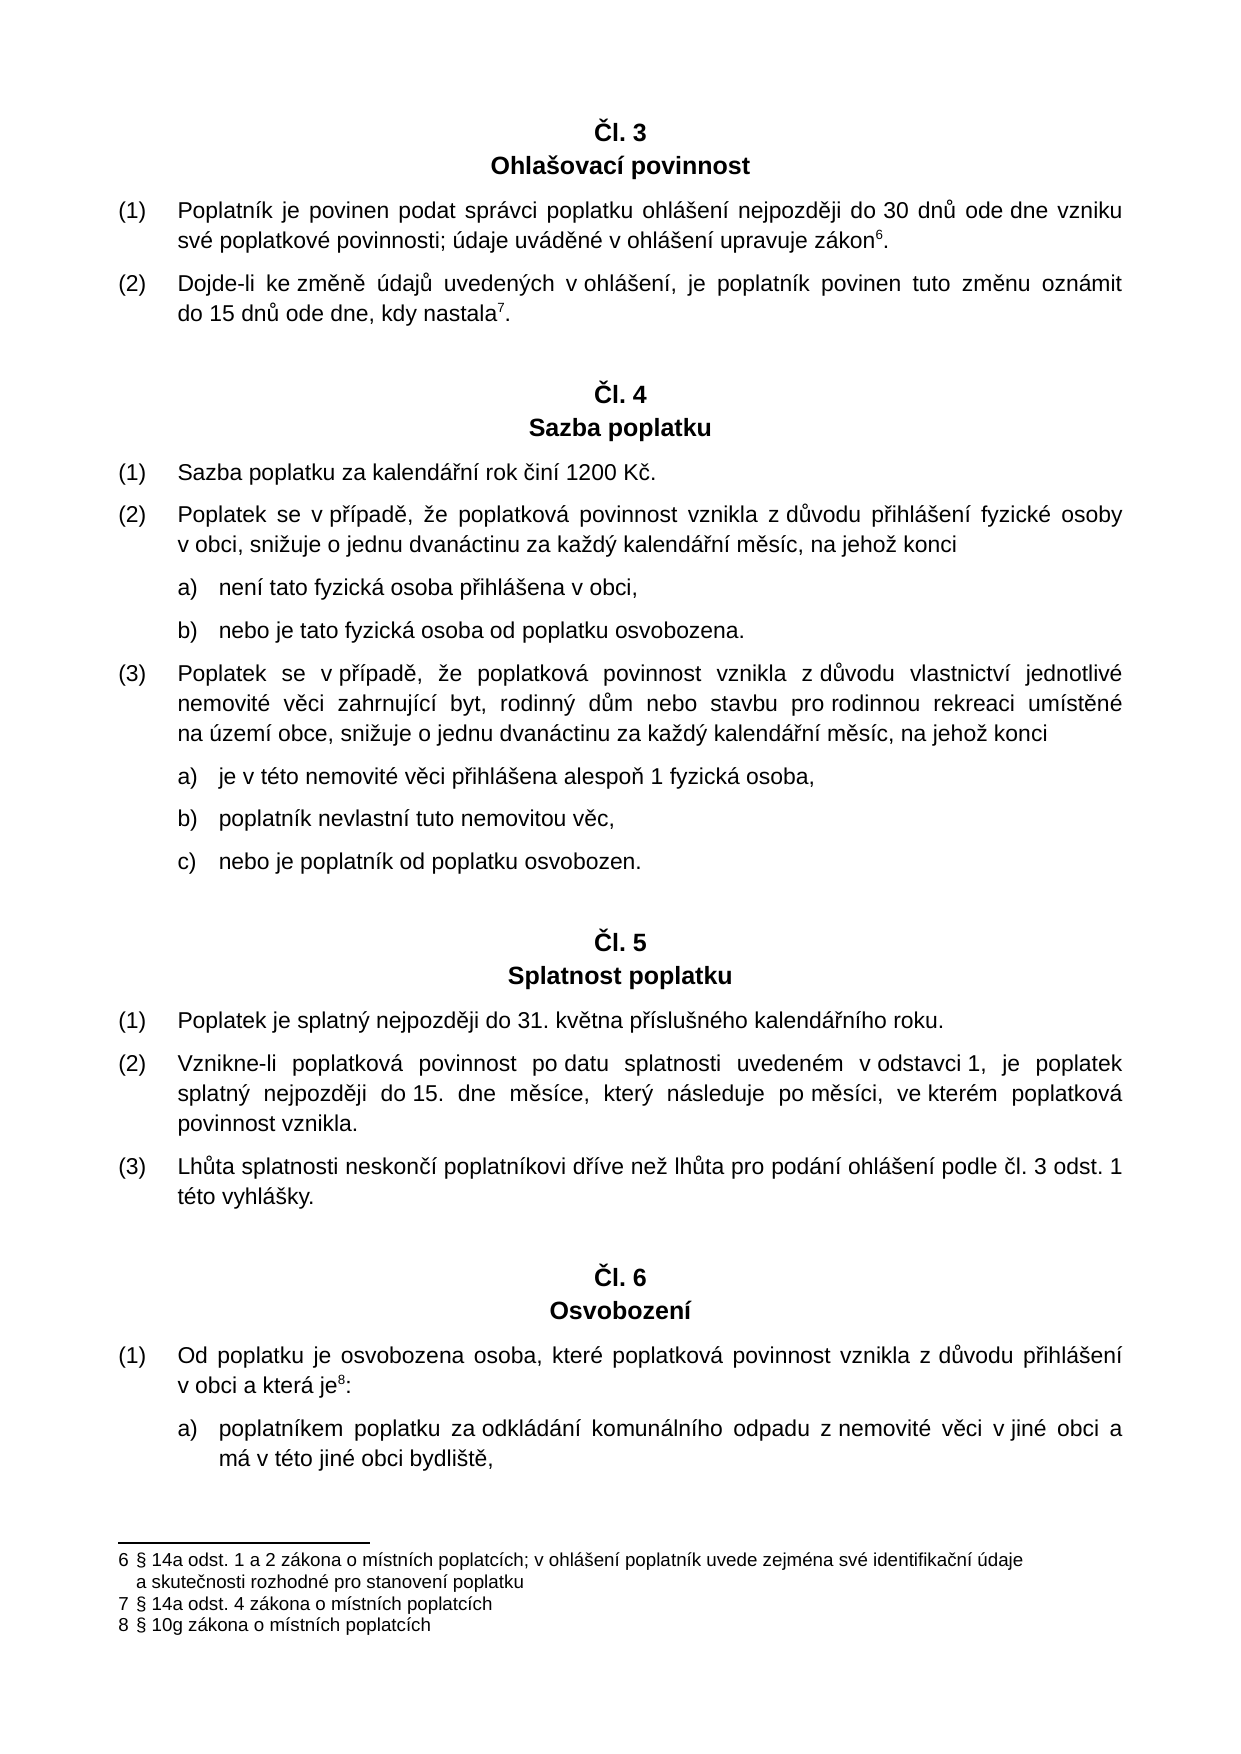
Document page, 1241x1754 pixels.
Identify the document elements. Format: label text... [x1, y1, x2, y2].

list Od poplatku je osvobozena osoba, které poplatková povinnost vznikla z důvodu přihlášení v obci a která je: [118, 1342, 1122, 1398]
list Poplatek se v případě, že poplatková povinnost vznikla z důvodu vlastnictví jednotlivé nemovité věci zahrnující byt, rodinný dům nebo stavbu pro rodinnou rekreaci umístěné na území obce, snižuje o jednu dvanáctinu za každý kalendářní měsíc, na jehož konci [118, 659, 1122, 746]
list není tato fyzická osoba přihlášena v obci, [177, 574, 1122, 601]
subtitle Čl. 3 Ohlašovací povinnost [118, 118, 1122, 180]
subtitle Čl. 6 Osvobození [118, 1263, 1122, 1325]
list Dojde-li ke změně údajů uvedených v ohlášení, je poplatník povinen tuto změnu oznámit do 15 dnů ode dne, kdy nastala. [118, 269, 1122, 326]
list nebo je poplatník od poplatku osvobozen. [177, 848, 1122, 874]
list Poplatek se v případě, že poplatková povinnost vznikla z důvodu přihlášení fyzické osoby v obci, snižuje o jednu dvanáctinu za každý kalendářní měsíc, na jehož konci [118, 501, 1122, 558]
list Lhůta splatnosti neskončí poplatníkovi dříve než lhůta pro podání ohlášení podle čl. 3 odst. 1 této vyhlášky. [118, 1153, 1122, 1209]
list Vznikne-li poplatková povinnost po datu splatnosti uvedeném v odstavci 1, je poplatek splatný nejpozději do 15. dne měsíce, který následuje po měsíci, ve kterém poplatková povinnost vznikla. [118, 1049, 1122, 1136]
subtitle Čl. 5 Splatnost poplatku [118, 928, 1122, 990]
list poplatník nevlastní tuto nemovitou věc, [177, 805, 1122, 832]
list Poplatek je splatný nejpozději do 31. května příslušného kalendářního roku. [118, 1007, 1122, 1033]
list Sazba poplatku za kalendářní rok činí 1200 Kč. [118, 458, 1122, 485]
subtitle Čl. 4 Sazba poplatku [118, 380, 1122, 442]
list § 14a odst. 1 a 2 zákona o místních poplatcích; v ohlášení poplatník uvede zejména své identifikační údaje a skutečnosti rozhodné pro stanovení poplatku [118, 1549, 1122, 1592]
list poplatníkem poplatku za odkládání komunálního odpadu z nemovité věci v jiné obci a má v této jiné obci bydliště, [177, 1414, 1122, 1471]
list § 10g zákona o místních poplatcích [118, 1614, 1122, 1635]
list Poplatník je povinen podat správci poplatku ohlášení nejpozději do 30 dnů ode dne vzniku své poplatkové povinnosti; údaje uváděné v ohlášení upravuje zákon. [118, 197, 1122, 253]
list § 14a odst. 4 zákona o místních poplatcích [118, 1592, 1122, 1614]
list je v této nemovité věci přihlášena alespoň 1 fyzická osoba, [177, 763, 1122, 789]
list nebo je tato fyzická osoba od poplatku osvobozena. [177, 617, 1122, 643]
